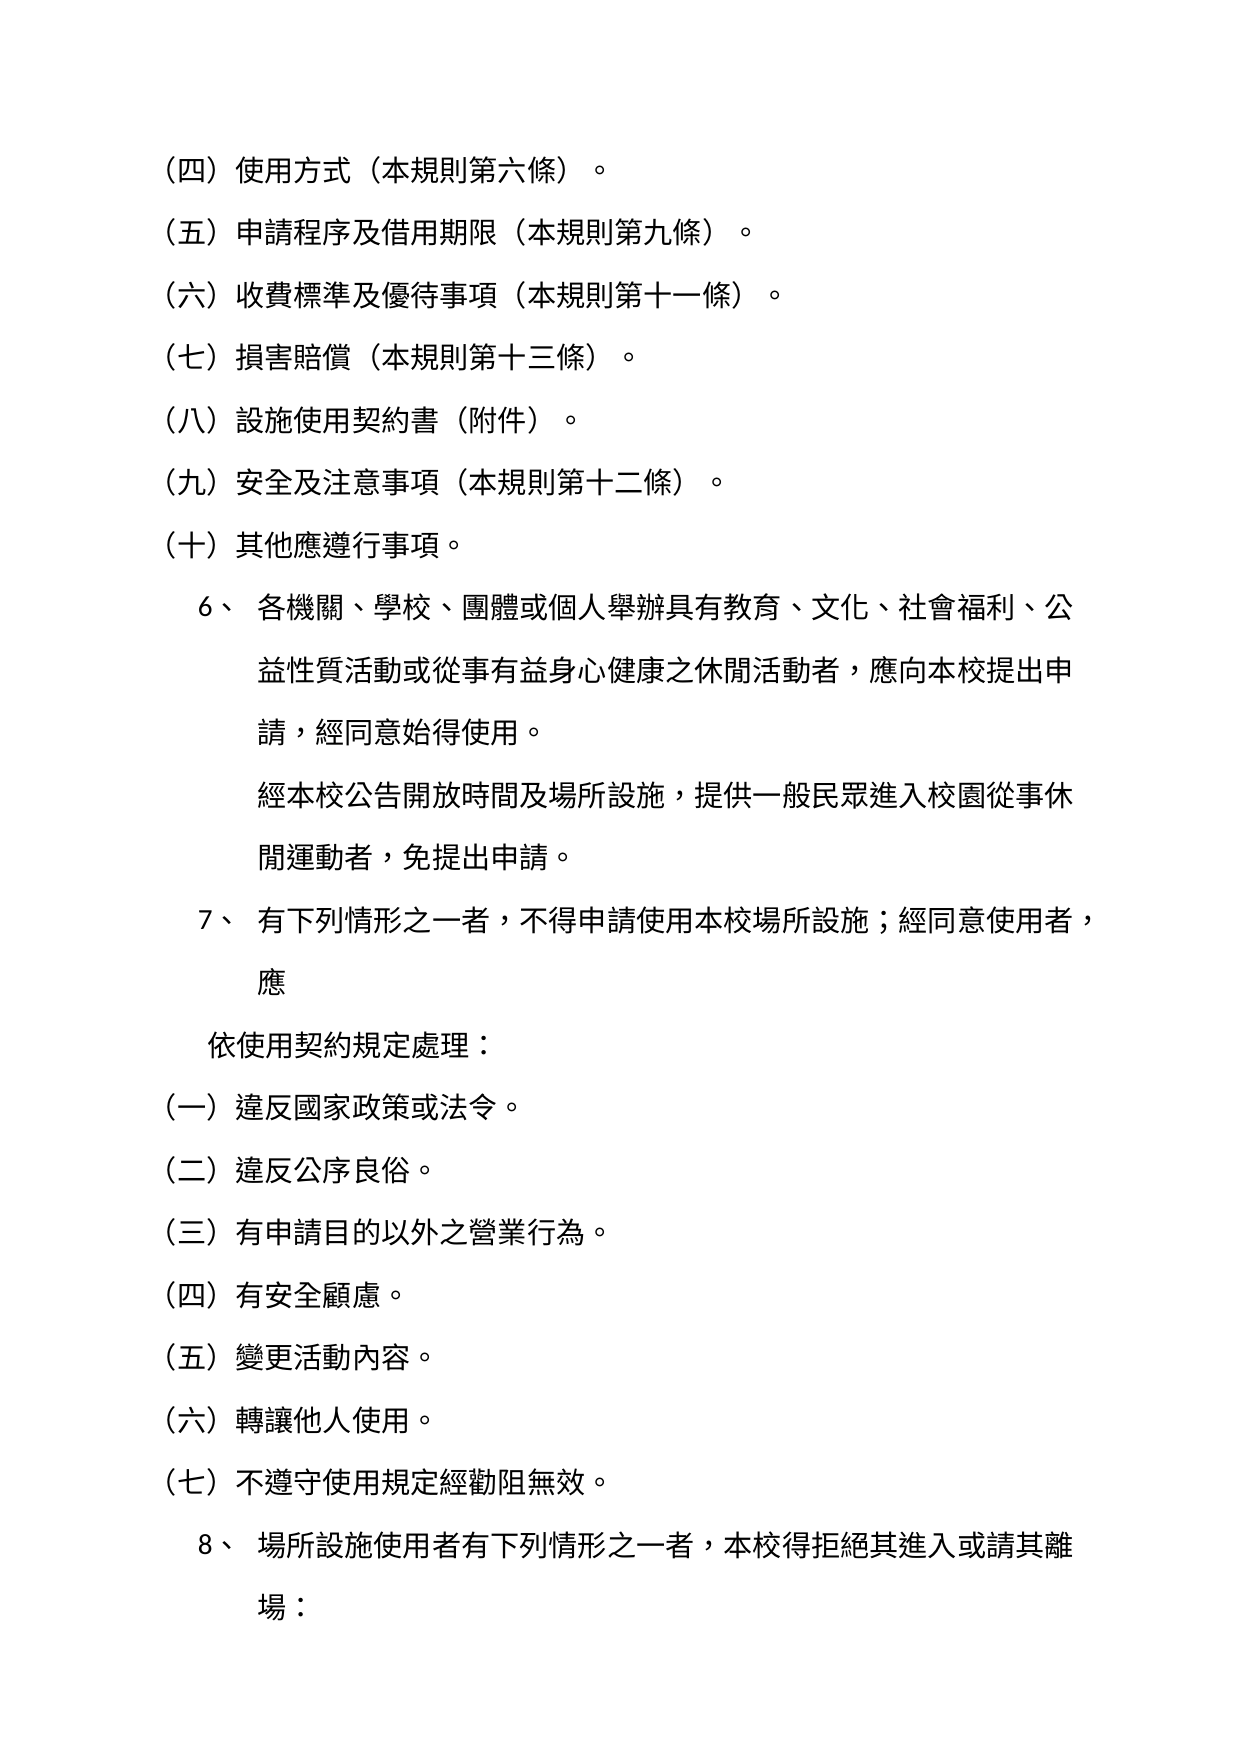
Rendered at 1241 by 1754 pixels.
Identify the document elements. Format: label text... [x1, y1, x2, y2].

text （九）安全及注意事項（本規則第十二條）。 [148, 439, 1092, 502]
text （四）有安全顧慮。 [148, 1252, 1092, 1314]
text （七）損害賠償（本規則第十三條）。 [148, 314, 1092, 377]
text （八）設施使用契約書（附件）。 [148, 377, 1092, 439]
text （六）收費標準及優待事項（本規則第十一條）。 [148, 252, 1092, 314]
text （六）轉讓他人使用。 [148, 1377, 1092, 1439]
list 有下列情形之一者，不得申請使用本校場所設施；經同意使用者，應 [198, 877, 1092, 1002]
text （五）申請程序及借用期限（本規則第九條）。 [148, 189, 1092, 252]
list 場所設施使用者有下列情形之一者，本校得拒絕其進入或請其離場： [198, 1502, 1092, 1627]
list 各機關、學校、團體或個人舉辦具有教育、文化、社會福利、公益性質活動或從事有益身心健康之休閒活動者，應向本校提出申請，經同意始得使用。 經本校公告開放時間及場所設施，提供一般民眾進入校園從事休閒運動者，免提出申請。 [198, 564, 1092, 877]
text （十）其他應遵行事項。 [148, 502, 1092, 564]
text （四）使用方式（本規則第六條）。 [148, 127, 1092, 189]
text （三）有申請目的以外之營業行為。 [148, 1189, 1092, 1252]
text （一）違反國家政策或法令。 [148, 1064, 1092, 1127]
text （五）變更活動內容。 [148, 1314, 1092, 1377]
text 依使用契約規定處理： [207, 1002, 1092, 1064]
text （七）不遵守使用規定經勸阻無效。 [148, 1439, 1092, 1502]
text （二）違反公序良俗。 [148, 1127, 1092, 1189]
